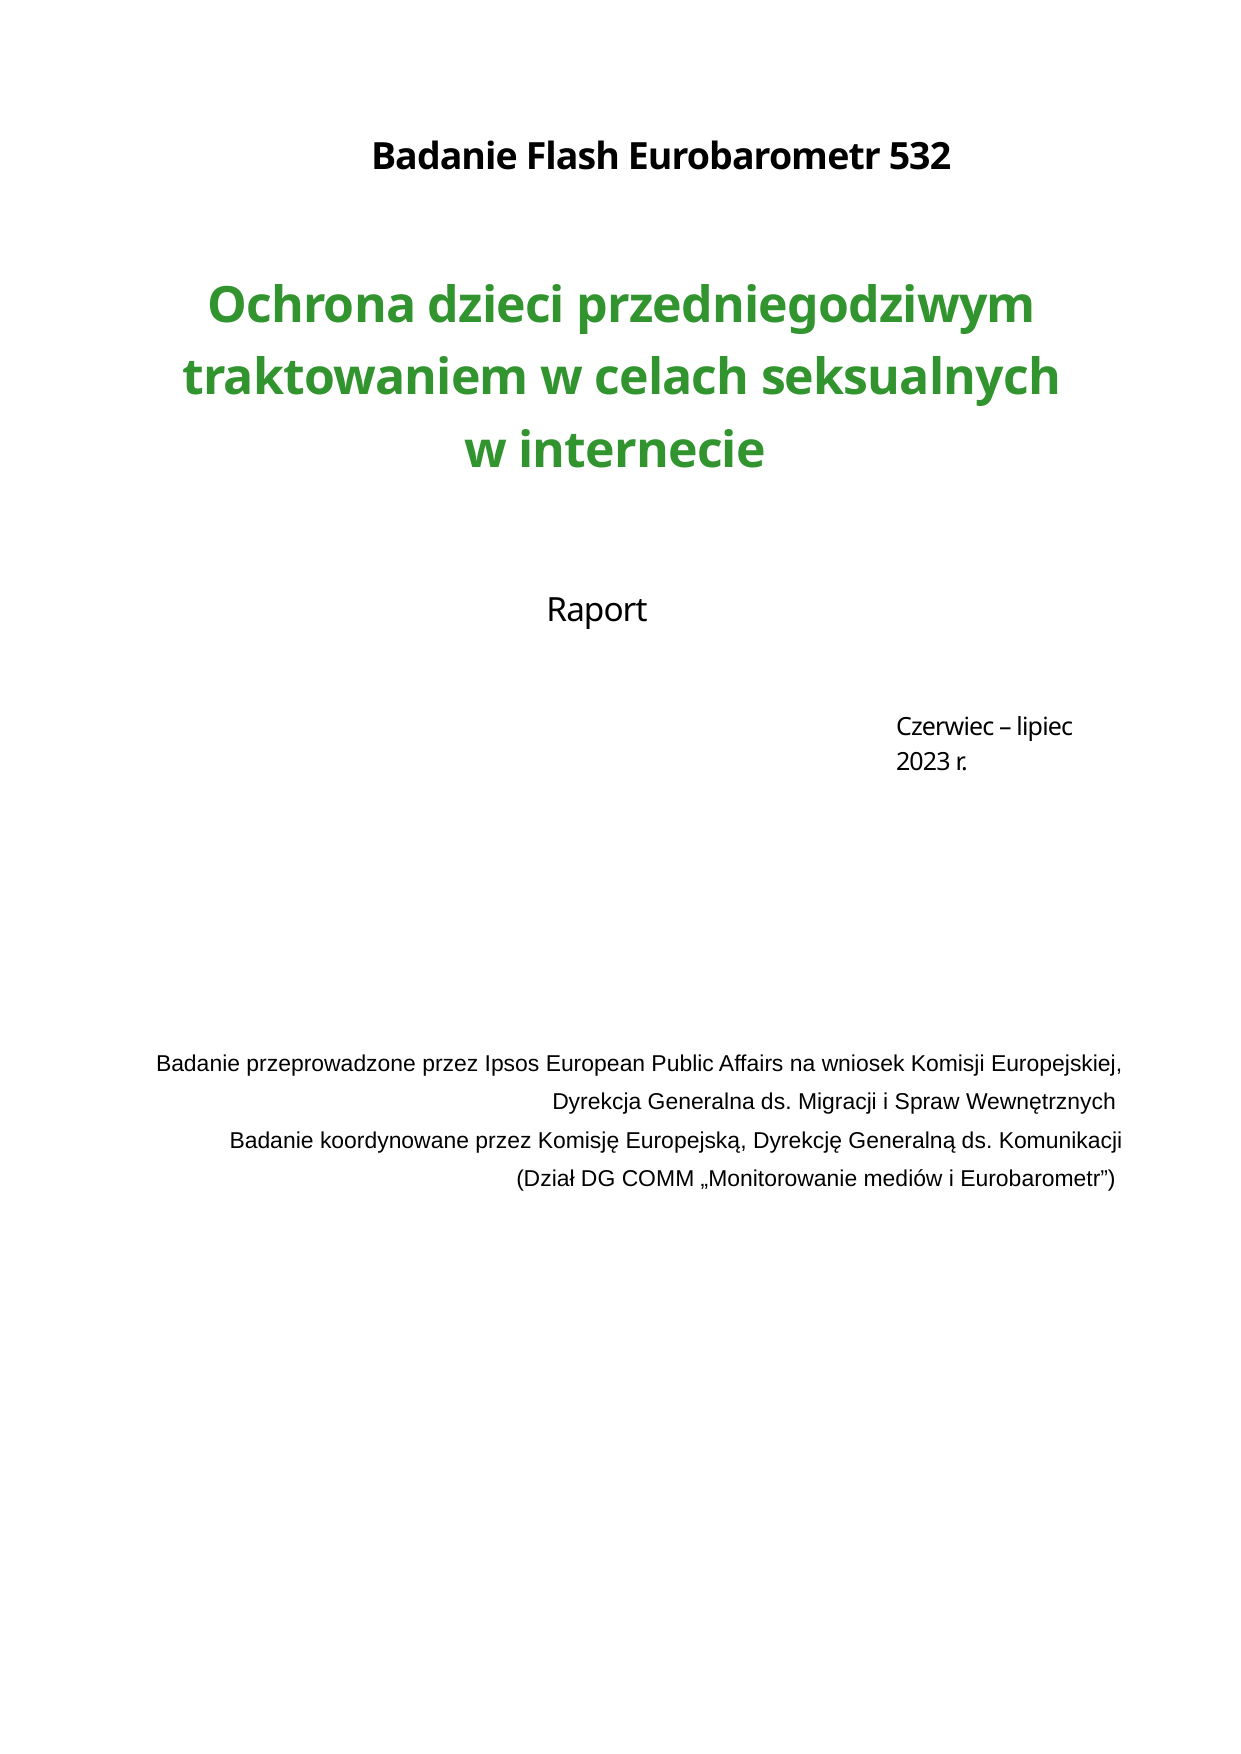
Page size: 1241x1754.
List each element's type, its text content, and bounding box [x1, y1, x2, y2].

text Ochrona dzieci przedniegodziwym traktowaniem w celach seksualnych w internecie [171, 264, 1071, 482]
text Badanie Flash Eurobarometr 532 [371, 124, 1122, 181]
text Czerwiec – lipiec 2023 r. [896, 707, 1122, 778]
text Dyrekcja Generalna ds. Migracji i Spraw Wewnętrznych [118, 1088, 1122, 1115]
text Badanie koordynowane przez Komisję Europejską, Dyrekcję Generalną ds. Komunikacji [118, 1127, 1122, 1153]
text Raport [546, 584, 1122, 631]
text Badanie przeprowadzone przez Ipsos European Public Affairs na wniosek Komisji Europejskiej, [118, 1050, 1122, 1076]
text (Dział DG COMM „Monitorowanie mediów i Eurobarometr”) [118, 1165, 1122, 1191]
